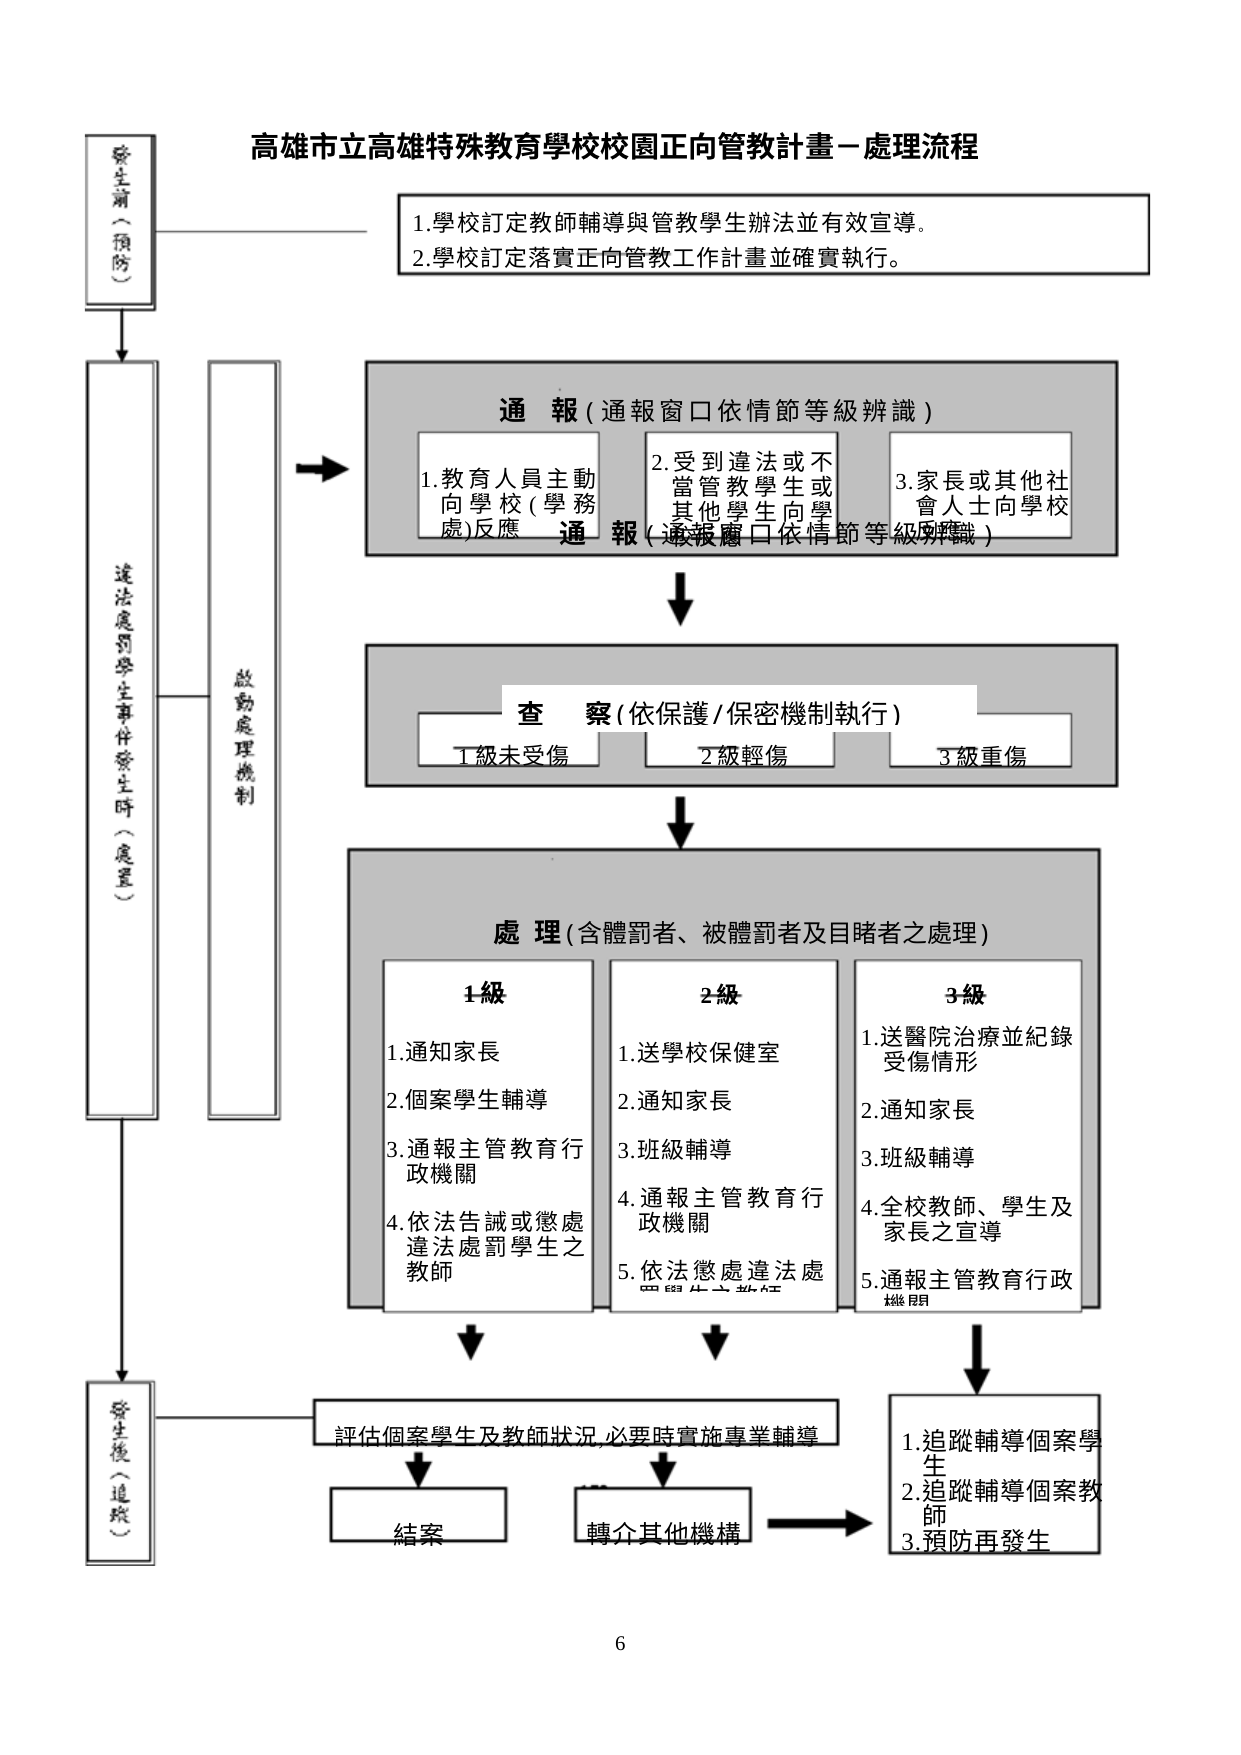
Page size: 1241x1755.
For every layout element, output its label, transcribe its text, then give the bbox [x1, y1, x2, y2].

text 1.通知家長 [386, 1041, 585, 1066]
text 1.送學校保健室 [617, 1042, 825, 1067]
text 2級 [617, 983, 825, 1009]
text 查 察(依保護/保密機制執行) [517, 693, 962, 724]
text 2.通知家長 [617, 1090, 825, 1115]
text 2.受到違法或不當管教學生或其他學生向學校反應 [651, 450, 833, 523]
text 4.依法告誡或懲處違法處罰學生之教師 [386, 1210, 585, 1285]
text 3.預防再發生 [901, 1530, 1104, 1555]
text 1.學校訂定教師輔導與管教學生辦法並有效宣導。 [412, 207, 1177, 238]
text 1.追蹤輔導個案學生 [901, 1430, 1104, 1480]
text 通 報(通報窗口依情節等級辨識) [559, 523, 1078, 549]
text 結案 [349, 1524, 488, 1549]
text 3級 [861, 982, 1073, 1009]
text 5.通報主管教育行政機關 [861, 1268, 1073, 1305]
text 通 報(通報窗口依情節等級辨識) [499, 401, 1018, 426]
text 2級輕傷 [675, 744, 814, 769]
text 4.全校教師、學生及家長之宣導 [861, 1195, 1073, 1245]
text 1.送醫院治療並紀錄受傷情形 [861, 1025, 1073, 1075]
text 2.個案學生輔導 [386, 1089, 585, 1114]
text 1.教育人員主動向學校(學務處)反應 [420, 467, 596, 542]
text 評估個案學生及教師狀況,必要時實施專業輔導 [302, 1425, 852, 1450]
text 3.班級輔導 [617, 1138, 825, 1163]
text 2.學校訂定落實正向管教工作計畫並確實執行。 [412, 238, 1177, 274]
text 3.家長或其他社會人士向學校反應 [895, 469, 1069, 523]
text 1級未受傷 [444, 744, 583, 769]
text 1級 [386, 982, 585, 1008]
text 高雄市立高雄特殊教育學校校園正向管教計畫－處理流程 [118, 103, 1112, 127]
text 2.追蹤輔導個案教師 [901, 1480, 1104, 1530]
text 3級重傷 [913, 745, 1053, 770]
text 3.通報主管教育行政機關 [386, 1137, 585, 1187]
text 處 理(含體罰者、被體罰者及目睹者之處理) [494, 920, 1023, 948]
text 5.依法懲處違法處罰學生之教師 [617, 1259, 825, 1292]
text 轉介其他機構 [577, 1524, 751, 1549]
text 2.通知家長 [861, 1098, 1073, 1123]
text 3.班級輔導 [861, 1147, 1073, 1172]
text 4.通報主管教育行政機關 [617, 1186, 825, 1236]
